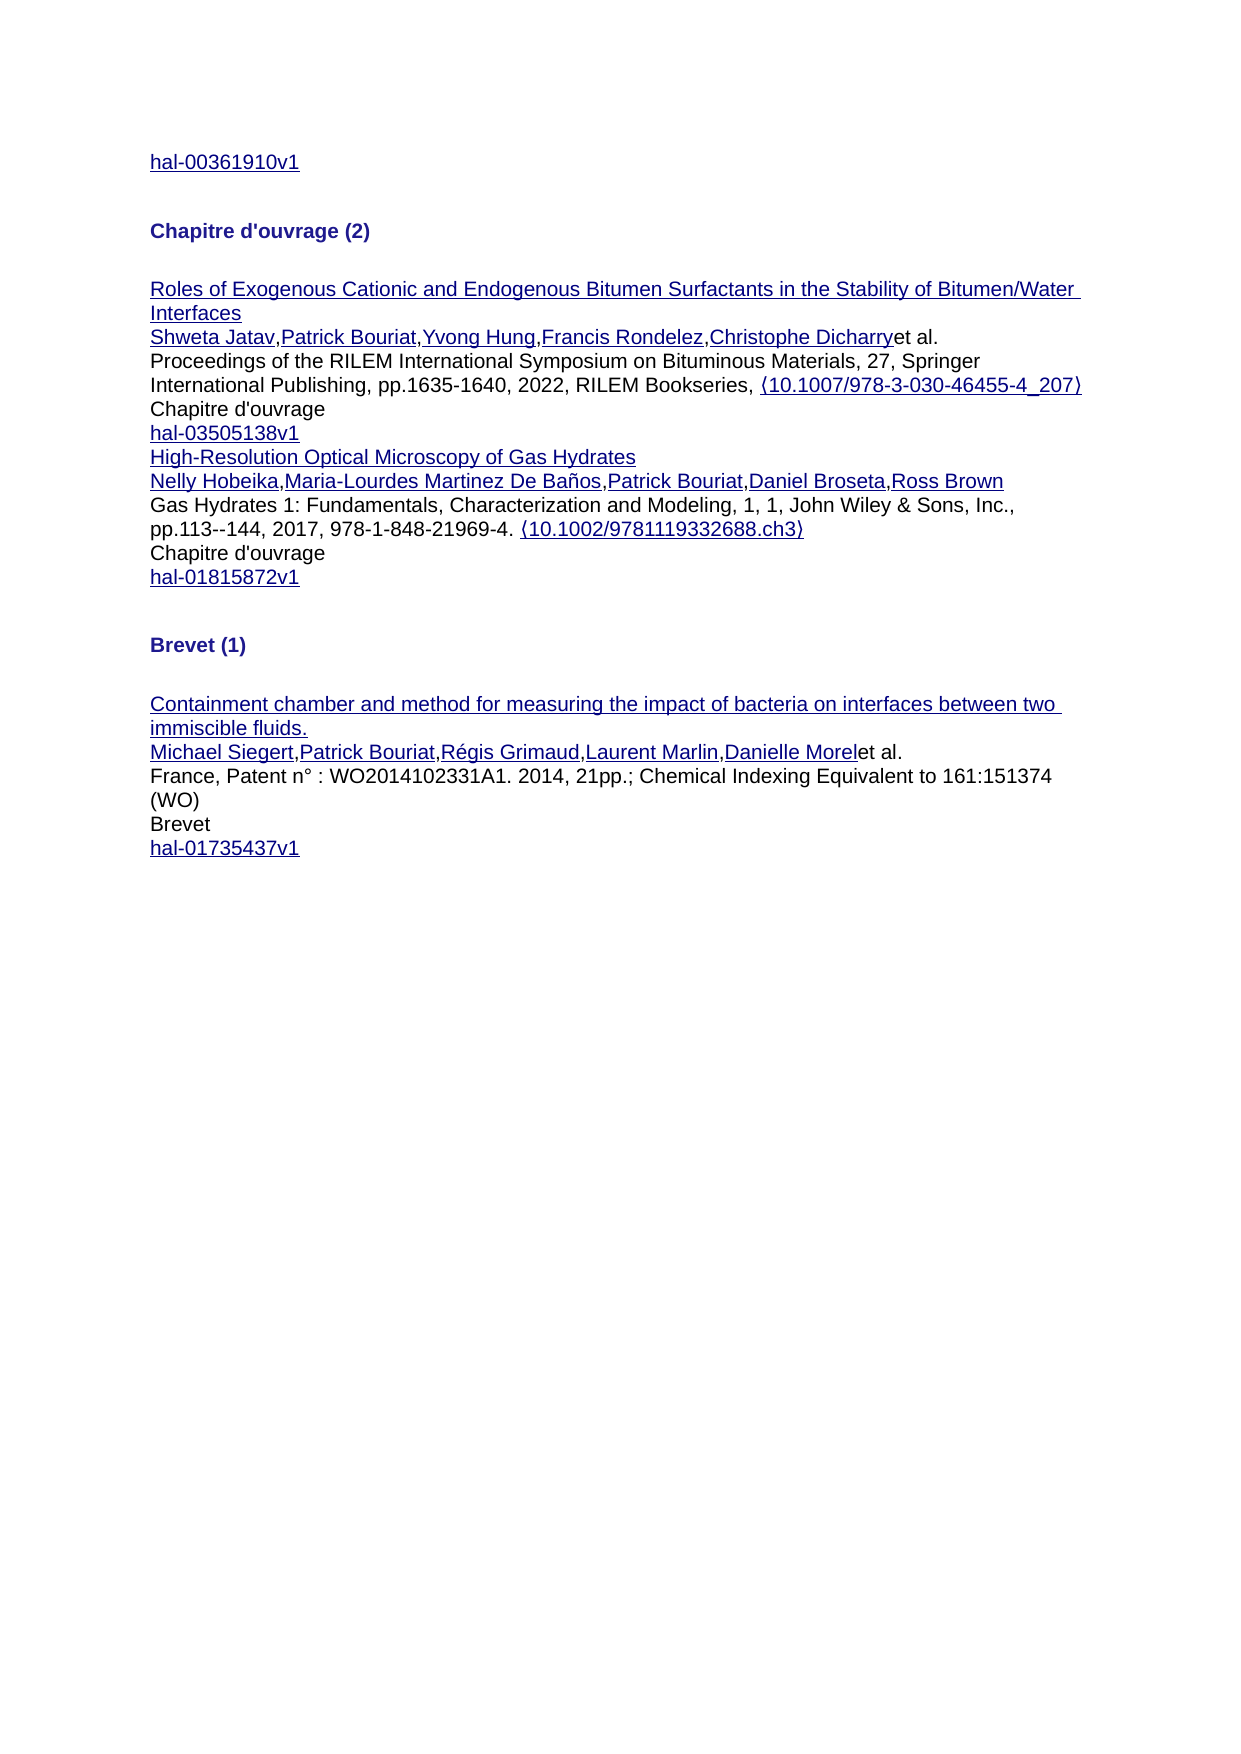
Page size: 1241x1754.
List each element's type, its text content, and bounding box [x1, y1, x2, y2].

table_header Roles of Exogenous Cationic and Endogenous Bitumen Surfactants in the Stability of Bitumen/Water Interfaces Shweta Jatav,Patrick Bouriat,Yvong Hung,Francis Rondelez,Christophe Dicharryet al. Proceedings of the RILEM International Symposium on Bituminous Materials, 27, Springer International Publishing, pp.1635-1640, 2022, RILEM Bookseries, ⟨10.1007/978-3-030-46455-4_207⟩ Chapitre d'ouvrage hal-03505138v1 [150, 277, 1090, 445]
table_cell High-Resolution Optical Microscopy of Gas Hydrates Nelly Hobeika,Maria-Lourdes Martinez De Baños,Patrick Bouriat,Daniel Broseta,Ross Brown Gas Hydrates 1: Fundamentals, Characterization and Modeling, 1, 1, John Wiley & Sons, Inc., pp.113--144, 2017, 978-1-848-21969-4. ⟨10.1002/9781119332688.ch3⟩ Chapitre d'ouvrage hal-01815872v1 [150, 445, 1090, 588]
subtitle Brevet (1) [150, 633, 1090, 657]
table_header Containment chamber and method for measuring the impact of bacteria on interfaces between two immiscible fluids. Michael Siegert,Patrick Bouriat,Régis Grimaud,Laurent Marlin,Danielle Morelet al. France, Patent n° : WO2014102331A1. 2014, 21pp.; Chemical Indexing Equivalent to 161:151374 (WO) Brevet hal-01735437v1 [150, 692, 1090, 859]
table_cell hal-00361910v1 [150, 150, 1090, 174]
subtitle Chapitre d'ouvrage (2) [150, 219, 1090, 243]
